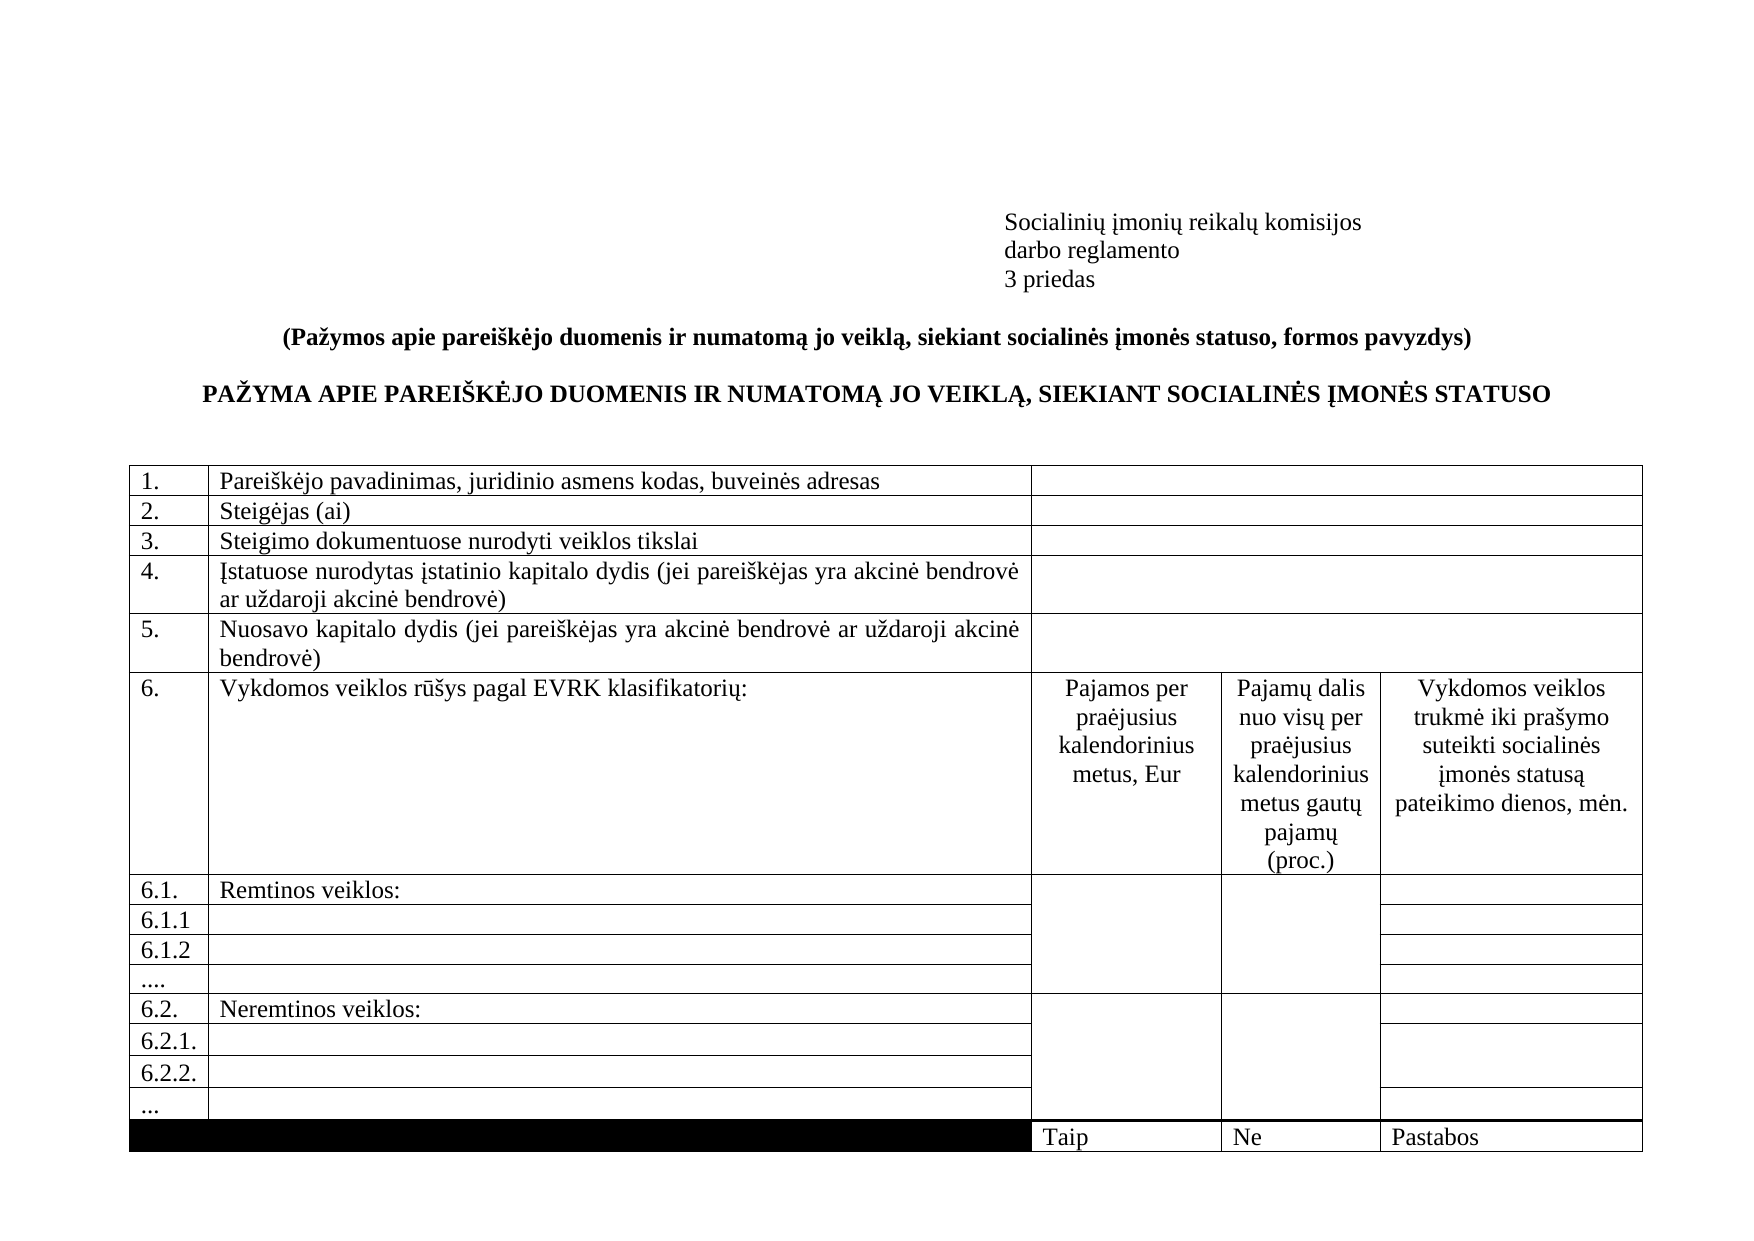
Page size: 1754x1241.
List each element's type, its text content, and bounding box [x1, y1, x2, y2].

table_cell 2. [130, 496, 208, 525]
table_cell Taip [1032, 1122, 1221, 1151]
text PAŽYMA APIE PAREIŠKĖJO DUOMENIS IR NUMATOMĄ JO VEIKLĄ, SIEKIANT SOCIALINĖS ĮMONĖS STATUSO [118, 379, 1636, 408]
table_cell Ne [1222, 1122, 1380, 1151]
table_cell Neremtinos veiklos: [209, 994, 1031, 1023]
table_cell [1381, 965, 1642, 993]
table_cell [209, 1088, 1031, 1119]
table_cell 6.2.1. [130, 1024, 208, 1055]
table_cell [1381, 875, 1642, 904]
table_cell [1222, 875, 1380, 993]
table_cell Vykdomos veiklos rūšys pagal EVRK klasifikatorių: [209, 673, 1031, 874]
table_cell [1222, 994, 1380, 1119]
table_cell [1032, 556, 1642, 613]
table_cell Pajamos per praėjusius kalendorinius metus, Eur [1032, 673, 1221, 874]
table_cell 6.1.2 [130, 935, 208, 963]
table_header Pareiškėjo pavadinimas, juridinio asmens kodas, buveinės adresas [209, 466, 1031, 495]
table_cell 3. [130, 526, 208, 555]
table_cell Steigimo dokumentuose nurodyti veiklos tikslai [209, 526, 1031, 555]
table_cell 5. [130, 614, 208, 672]
table_cell [1381, 935, 1642, 963]
table_cell Steigėjas (ai) [209, 496, 1031, 525]
text (Pažymos apie pareiškėjo duomenis ir numatomą jo veiklą, siekiant socialinės įmonės statuso, formos pavyzdys) [118, 322, 1636, 350]
table_cell 6.2.2. [130, 1056, 208, 1087]
table_cell Pastabos [1381, 1122, 1642, 1151]
table_cell [1032, 614, 1642, 672]
table_cell [1032, 994, 1221, 1119]
table_cell [209, 905, 1031, 934]
text 3 priedas [1004, 264, 1636, 293]
table_cell 6.2. [130, 994, 208, 1023]
table_cell Remtinos veiklos: [209, 875, 1031, 904]
table_cell [1032, 496, 1642, 525]
table_cell 6.1. [130, 875, 208, 904]
table_cell 6. [130, 673, 208, 874]
table_cell [1032, 526, 1642, 555]
table_cell [1381, 1088, 1642, 1119]
table_header 1. [130, 466, 208, 495]
table_cell [1381, 1055, 1642, 1087]
table_cell Vykdomos veiklos trukmė iki prašymo suteikti socialinės įmonės statusą pateikimo dienos, mėn. [1381, 673, 1642, 874]
table_cell [209, 1056, 1031, 1087]
table_cell [209, 965, 1031, 993]
table_cell [1381, 994, 1642, 1023]
table_cell [1032, 875, 1221, 993]
table_cell 4. [130, 556, 208, 613]
table_cell Nuosavo kapitalo dydis (jei pareiškėjas yra akcinė bendrovė ar uždaroji akcinė bendrovė) [209, 614, 1031, 672]
table_cell [209, 1024, 1031, 1055]
table_cell [1381, 905, 1642, 934]
table_cell [209, 935, 1031, 963]
table_header [1032, 466, 1642, 495]
table_cell [130, 1120, 208, 1151]
table_cell [209, 1120, 1031, 1151]
text darbo reglamento [1004, 235, 1636, 264]
table_cell Įstatuose nurodytas įstatinio kapitalo dydis (jei pareiškėjas yra akcinė bendrovė ar uždaroji akcinė bendrovė) [209, 556, 1031, 613]
table_cell .... [130, 965, 208, 993]
table_cell ... [130, 1088, 208, 1119]
table_cell 6.1.1 [130, 905, 208, 934]
text Socialinių įmonių reikalų komisijos [1004, 207, 1636, 235]
table_cell [1381, 1024, 1642, 1055]
table_cell Pajamų dalis nuo visų per praėjusius kalendorinius metus gautų pajamų (proc.) [1222, 673, 1380, 874]
